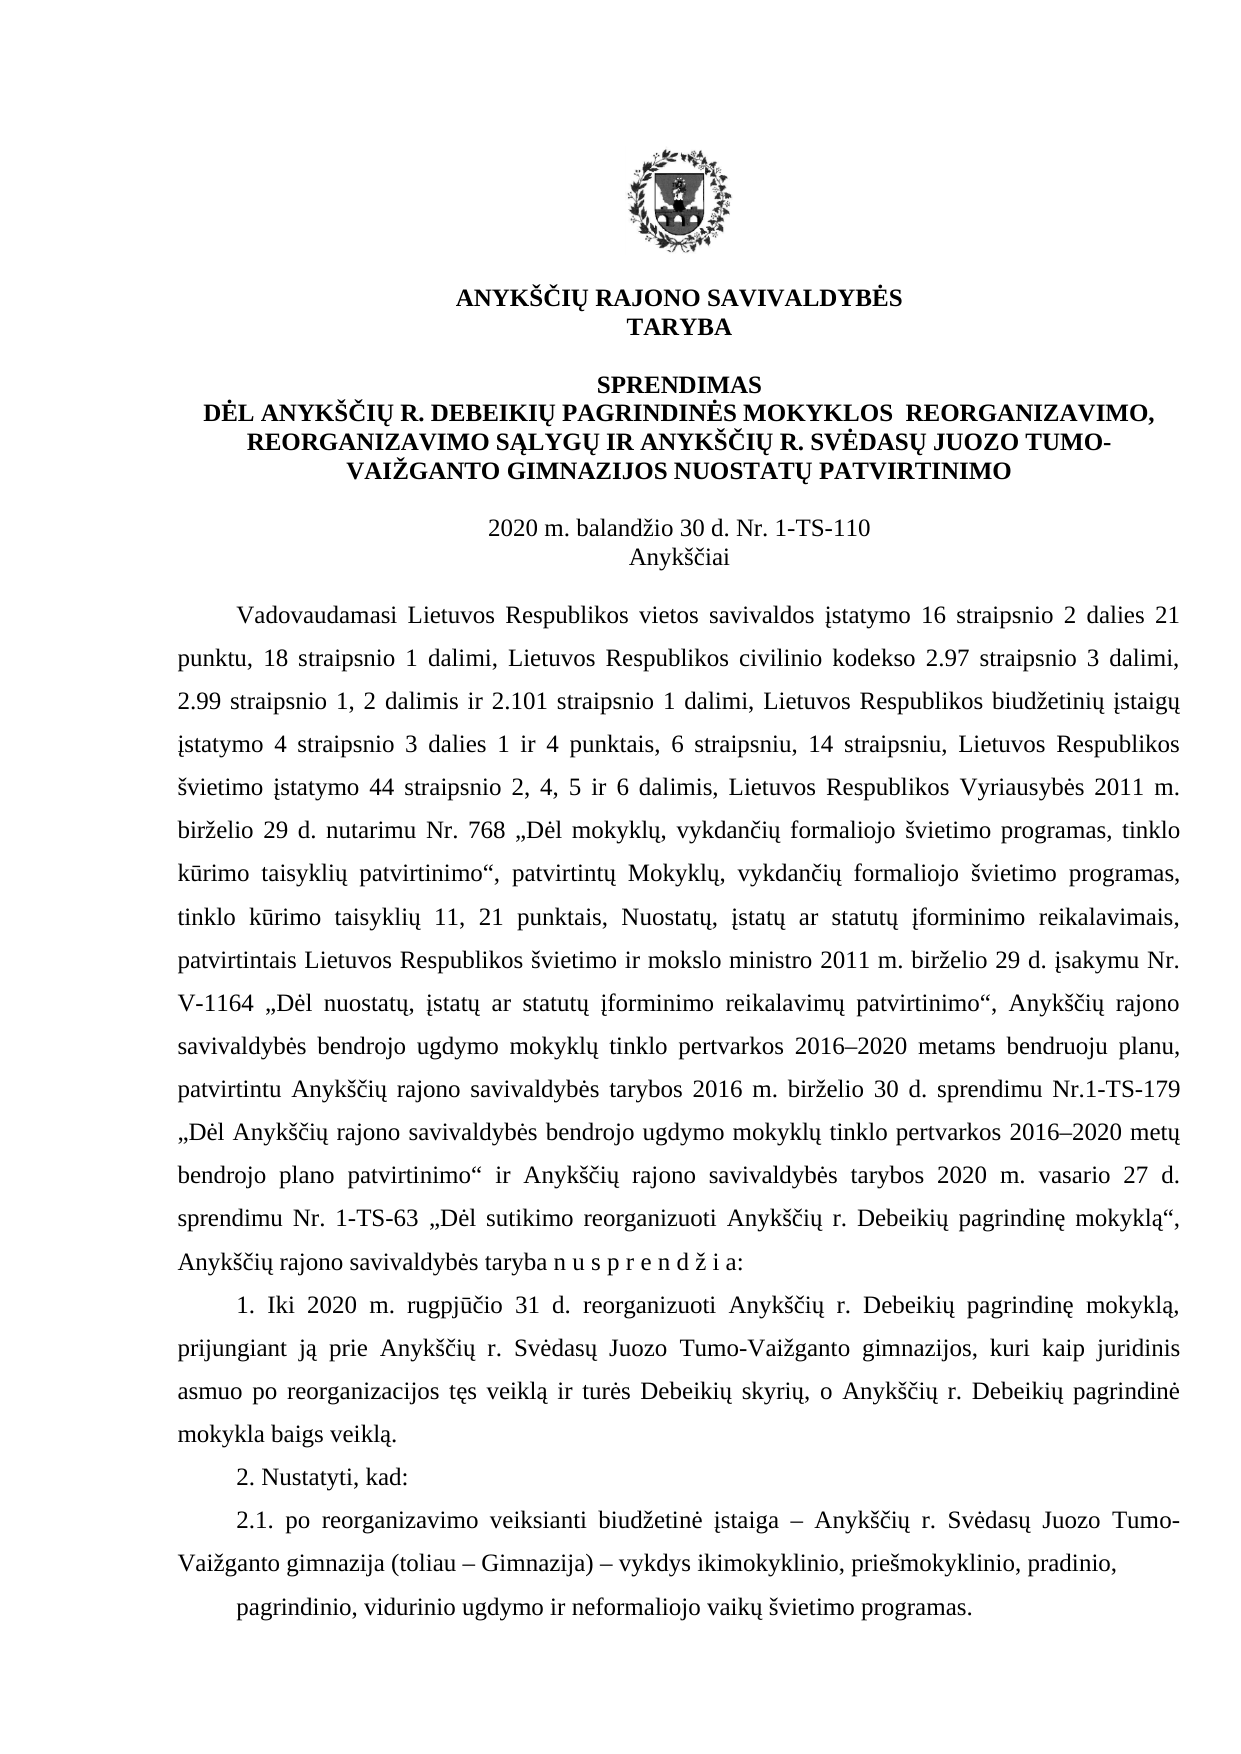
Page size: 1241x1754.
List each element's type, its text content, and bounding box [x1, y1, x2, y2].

text Anykščiai [177, 542, 1181, 571]
text ANYKŠČIŲ RAJONO SAVIVALDYBĖS [177, 283, 1181, 312]
text TARYBA [177, 312, 1181, 341]
text Vadovaudamasi Lietuvos Respublikos vietos savivaldos įstatymo 16 straipsnio 2 dalies 21 punktu, 18 straipsnio 1 dalimi, Lietuvos Respublikos civilinio kodekso 2.97 straipsnio 3 dalimi, 2.99 straipsnio 1, 2 dalimis ir 2.101 straipsnio 1 dalimi, Lietuvos Respublikos biudžetinių įstaigų įstatymo 4 straipsnio 3 dalies 1 ir 4 punktais, 6 straipsniu, 14 straipsniu, Lietuvos Respublikos švietimo įstatymo 44 straipsnio 2, 4, 5 ir 6 dalimis, Lietuvos Respublikos Vyriausybės 2011 m. birželio 29 d. nutarimu Nr. 768 „Dėl mokyklų, vykdančių formaliojo švietimo programas, tinklo kūrimo taisyklių patvirtinimo“, patvirtintų Mokyklų, vykdančių formaliojo švietimo programas, tinklo kūrimo taisyklių 11, 21 punktais, Nuostatų, įstatų ar statutų įforminimo reikalavimais, patvirtintais Lietuvos Respublikos švietimo ir mokslo ministro 2011 m. birželio 29 d. įsakymu Nr. V-1164 „Dėl nuostatų, įstatų ar statutų įforminimo reikalavimų patvirtinimo“, Anykščių rajono savivaldybės bendrojo ugdymo mokyklų tinklo pertvarkos 2016–2020 metams bendruoju planu, patvirtintu Anykščių rajono savivaldybės tarybos 2016 m. birželio 30 d. sprendimu Nr.1-TS-179 „Dėl Anykščių rajono savivaldybės bendrojo ugdymo mokyklų tinklo pertvarkos 2016–2020 metų bendrojo plano patvirtinimo“ ir Anykščių rajono savivaldybės tarybos 2020 m. vasario 27 d. sprendimu Nr. 1-TS-63 „Dėl sutikimo reorganizuoti Anykščių r. Debeikių pagrindinę mokyklą“, Anykščių rajono savivaldybės taryba n u s p r e n d ž i a: [177, 600, 1181, 1275]
text 2020 m. balandžio 30 d. Nr. 1-TS-110 [177, 513, 1181, 542]
text SPRENDIMAS [177, 370, 1181, 398]
text 2. Nustatyti, kad: [177, 1462, 1181, 1491]
text DĖL ANYKŠČIŲ R. DEBEIKIŲ PAGRINDINĖS MOKYKLOS REORGANIZAVIMO, REORGANIZAVIMO SĄLYGŲ IR ANYKŠČIŲ R. SVĖDASŲ JUOZO TUMO- VAIŽGANTO GIMNAZIJOS NUOSTATŲ PATVIRTINIMO [177, 398, 1181, 485]
text 2.1. po reorganizavimo veiksianti biudžetinė įstaiga – Anykščių r. Svėdasų Juozo Tumo-Vaižganto gimnazija (toliau – Gimnazija) – vykdys ikimokyklinio, priešmokyklinio, pradinio, [177, 1505, 1181, 1577]
text 1. Iki 2020 m. rugpjūčio 31 d. reorganizuoti Anykščių r. Debeikių pagrindinę mokyklą, prijungiant ją prie Anykščių r. Svėdasų Juozo Tumo-Vaižganto gimnazijos, kuri kaip juridinis asmuo po reorganizacijos tęs veiklą ir turės Debeikių skyrių, o Anykščių r. Debeikių pagrindinė mokykla baigs veiklą. [177, 1290, 1181, 1448]
text pagrindinio, vidurinio ugdymo ir neformaliojo vaikų švietimo programas. [177, 1592, 1181, 1620]
